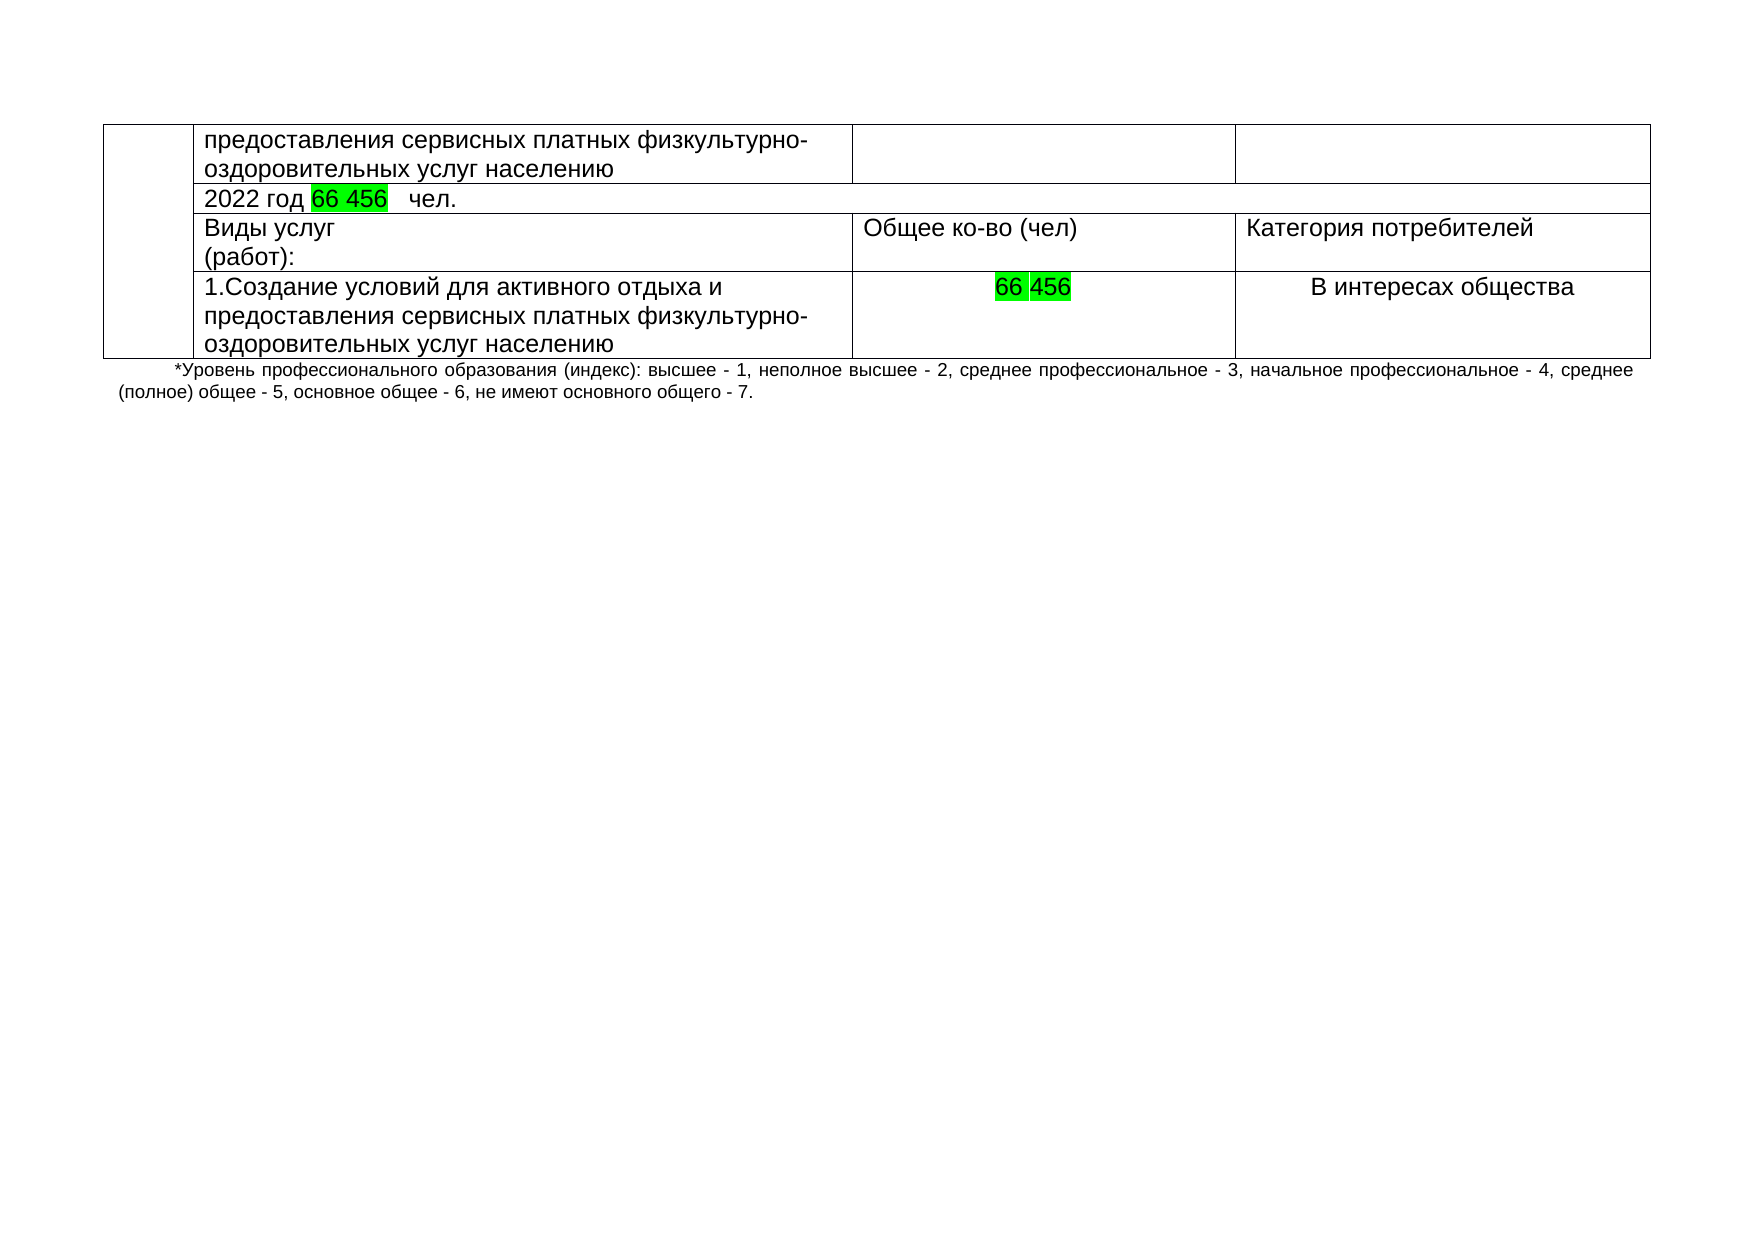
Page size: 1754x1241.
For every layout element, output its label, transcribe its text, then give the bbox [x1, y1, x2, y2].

table_cell В интересах общества [1236, 272, 1650, 358]
table_cell 1.Создание условий для активного отдыха и предоставления сервисных платных физкультурно-оздоровительных услуг населению [194, 272, 852, 358]
table_cell Виды услуг (работ): [194, 214, 852, 271]
table_cell Общее ко-во (чел) [853, 214, 1235, 271]
table_cell [853, 125, 1235, 183]
table_cell Категория потребителей [1236, 214, 1650, 271]
table_cell предоставления сервисных платных физкультурно-оздоровительных услуг населению [194, 125, 852, 183]
table_cell [104, 125, 193, 358]
table_cell [1236, 125, 1650, 183]
table_cell 2022 год 66 456 чел. [194, 184, 1650, 212]
text *Уровень профессионального образования (индекс): высшее - 1, неполное высшее - 2, среднее профессиональное - 3, начальное профессиональное - 4, среднее (полное) общее - 5, основное общее - 6, не имеют основного общего - 7. [118, 359, 1636, 402]
table_cell 66 456 [853, 272, 1235, 358]
